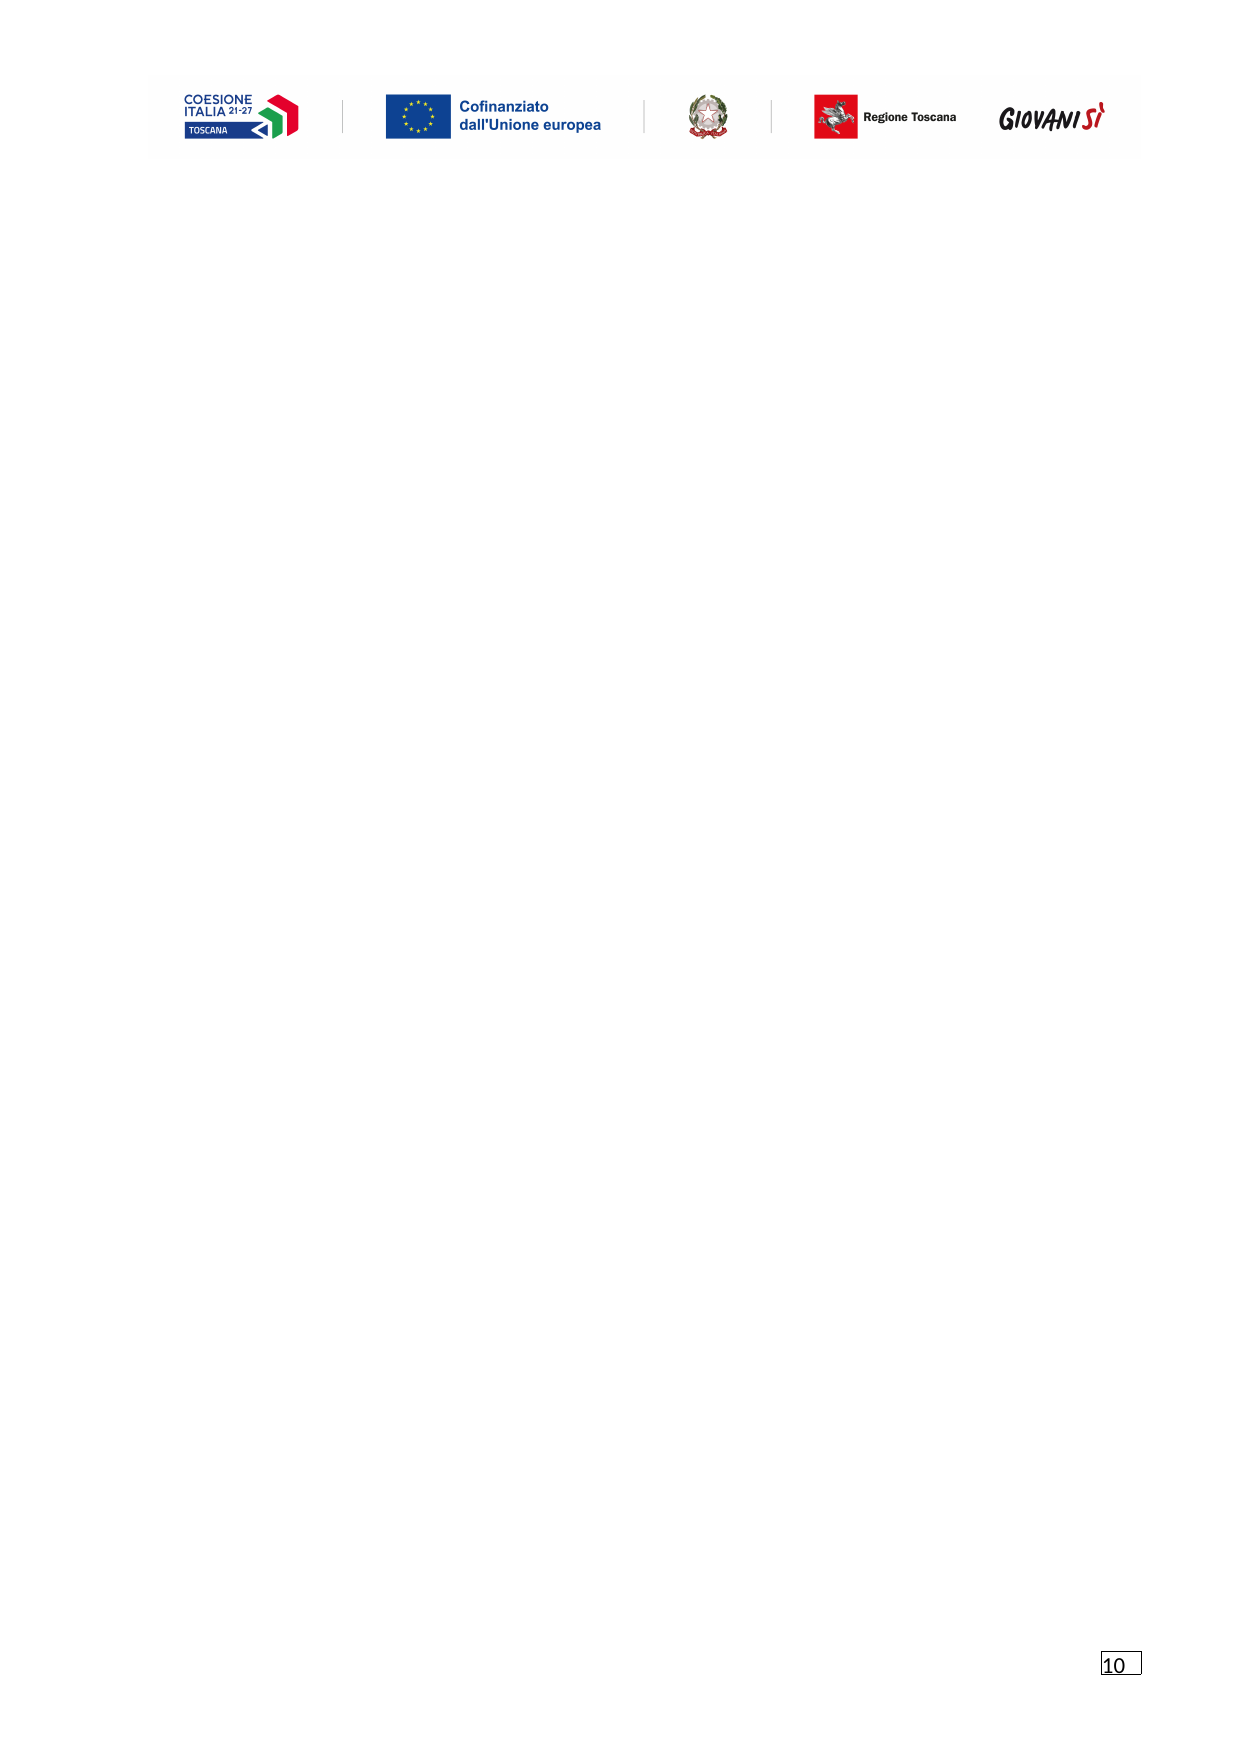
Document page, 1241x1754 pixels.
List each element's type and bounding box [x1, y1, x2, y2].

picture [147, 75, 1142, 159]
